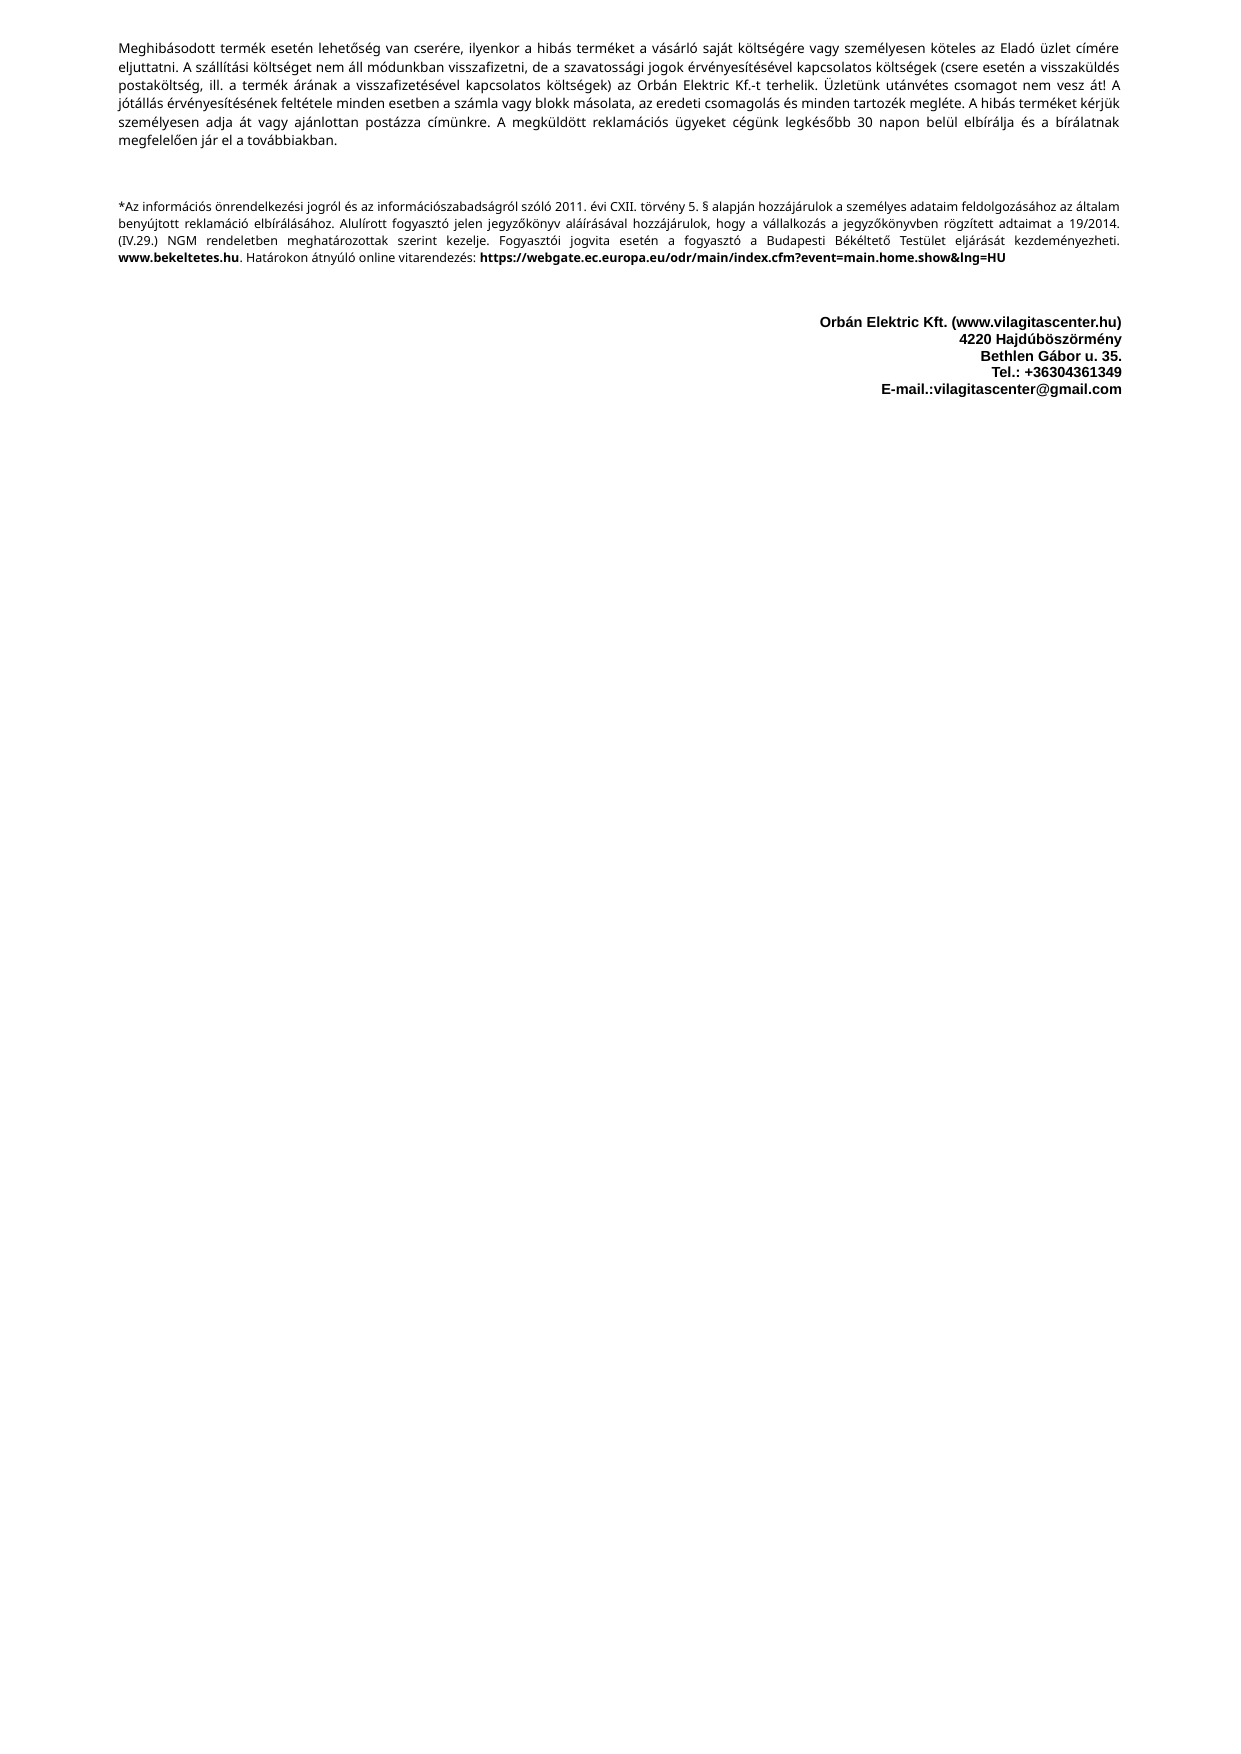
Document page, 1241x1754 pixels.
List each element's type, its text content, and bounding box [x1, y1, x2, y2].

text Bethlen Gábor u. 35. [118, 347, 1122, 364]
text Meghibásodott termék esetén lehetőség van cserére, ilyenkor a hibás terméket a vásárló saját költségére vagy személyesen köteles az Eladó üzlet címére eljuttatni. A szállítási költséget nem áll módunkban visszafizetni, de a szavatossági jogok érvényesítésével kapcsolatos költségek (csere esetén a visszaküldés postaköltség, ill. a termék árának a visszafizetésével kapcsolatos költségek) az Orbán Elektric Kf.-t terhelik. Üzletünk utánvétes csomagot nem vesz át! A jótállás érvényesítésének feltétele minden esetben a számla vagy blokk másolata, az eredeti csomagolás és minden tartozék megléte. A hibás terméket kérjük személyesen adja át vagy ajánlottan postázza címünkre. A megküldött reklamációs ügyeket cégünk legkésőbb 30 napon belül elbírálja és a bírálatnak megfelelően jár el a továbbiakban. [118, 39, 1122, 150]
text *Az információs önrendelkezési jogról és az információszabadságról szóló 2011. évi CXII. törvény 5. § alapján hozzájárulok a személyes adataim feldolgozásához az általam benyújtott reklamáció elbírálásához. Alulírott fogyasztó jelen jegyzőkönyv aláírásával hozzájárulok, hogy a vállalkozás a jegyzőkönyvben rögzített adtaimat a 19/2014. (IV.29.) NGM rendeletben meghatározottak szerint kezelje. Fogyasztói jogvita esetén a fogyasztó a Budapesti Békéltető Testület eljárását kezdeményezheti. www.bekeltetes.hu. Határokon átnyúló online vitarendezés: https://webgate.ec.europa.eu/odr/main/index.cfm?event=main.home.show&lng=HU [118, 198, 1122, 266]
text 4220 Hajdúböszörmény [118, 331, 1122, 347]
text Tel.: +36304361349 [118, 364, 1122, 381]
text Orbán Elektric Kft. (www.vilagitascenter.hu) [118, 314, 1122, 331]
text E-mail.:vilagitascenter@gmail.com [118, 381, 1122, 398]
